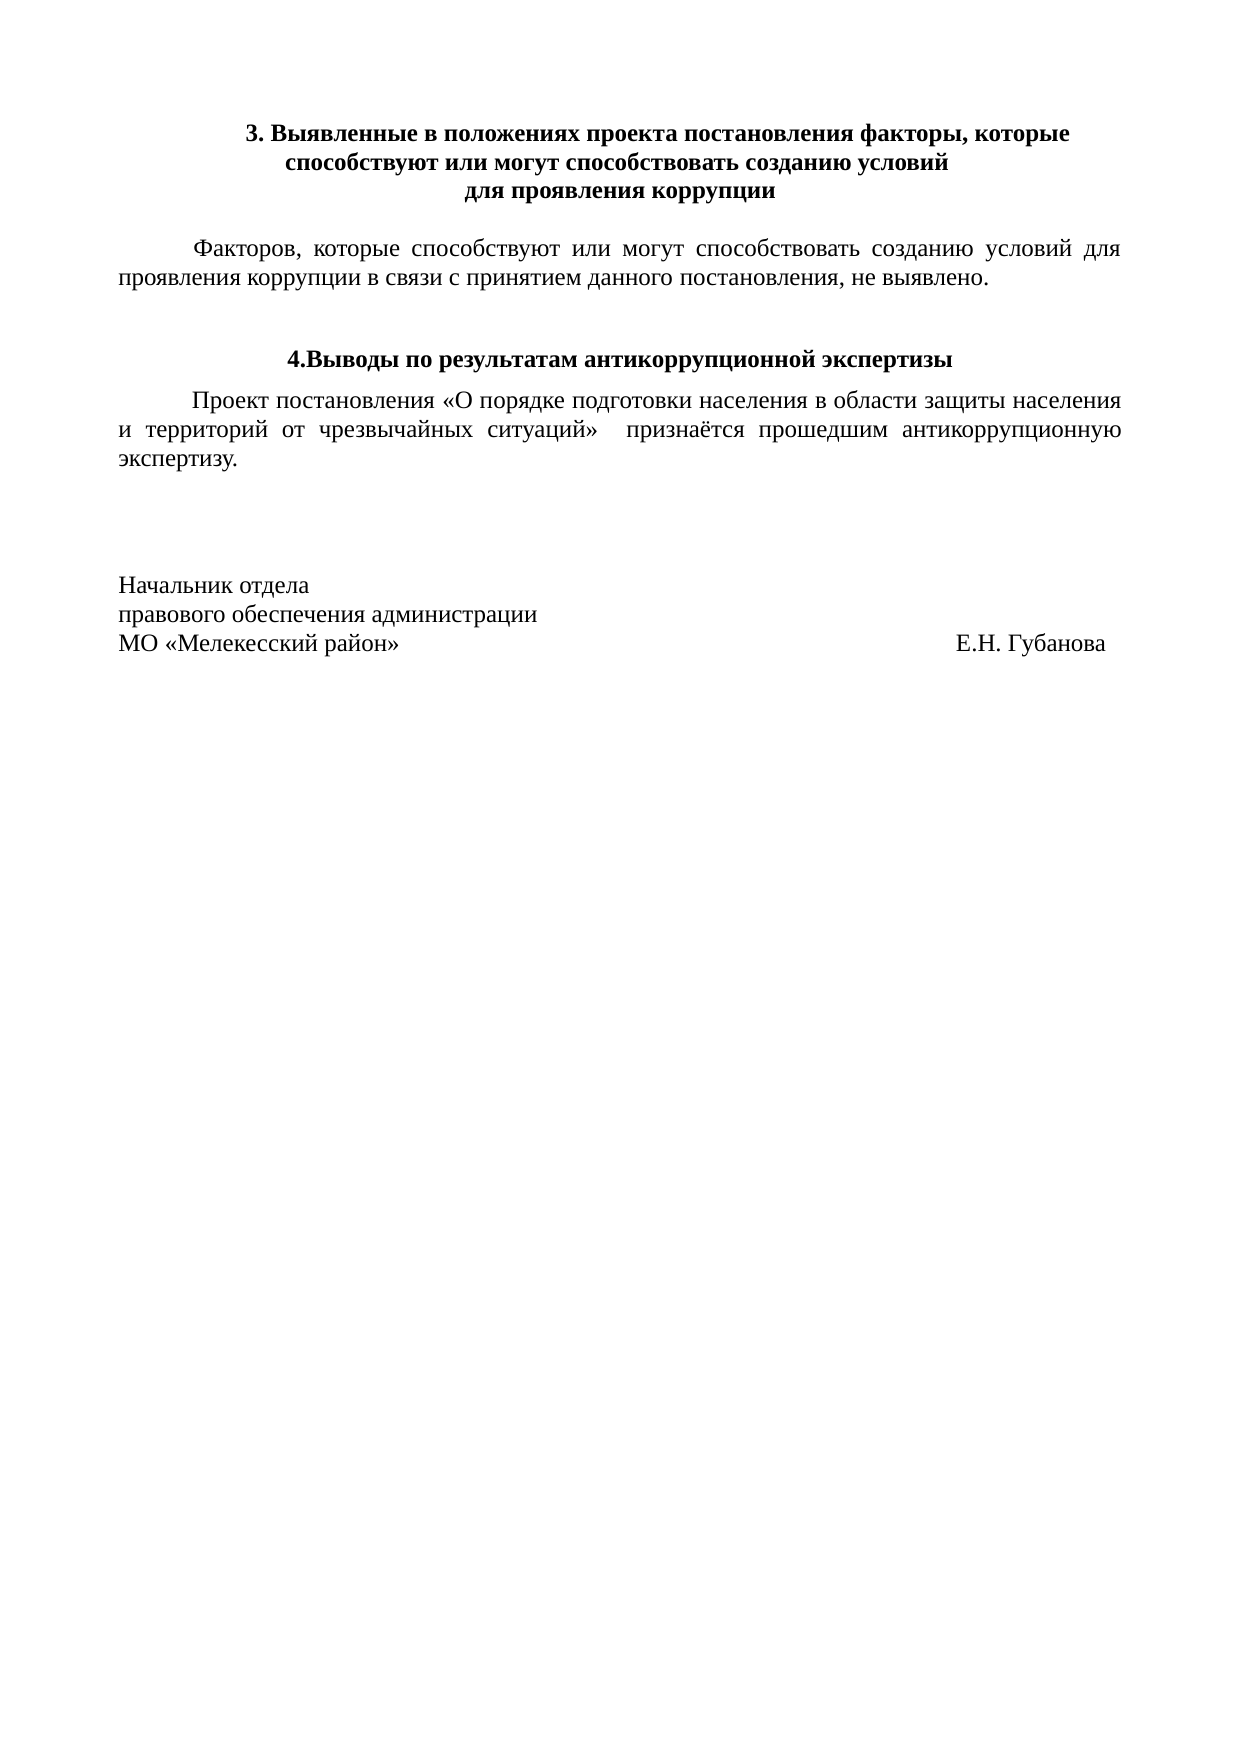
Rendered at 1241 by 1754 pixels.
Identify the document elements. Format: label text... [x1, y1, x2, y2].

text правового обеспечения администрации [118, 599, 1122, 628]
text Начальник отдела [118, 571, 1122, 599]
text для проявления коррупции [118, 176, 1122, 204]
text 3. Выявленные в положениях проекта постановления факторы, которые способствуют или могут способствовать созданию условий [118, 118, 1122, 176]
text Факторов, которые способствуют или могут способствовать созданию условий для проявления коррупции в связи с принятием данного постановления, не выявлено. [118, 233, 1122, 291]
text МО «Мелекесский район» Е.Н. Губанова [118, 628, 1122, 657]
text 4.Выводы по результатам антикоррупционной экспертизы [118, 344, 1122, 373]
text Проект постановления «О порядке подготовки населения в области защиты населения и территорий от чрезвычайных ситуаций» признаётся прошедшим антикоррупционную экспертизу. [118, 386, 1122, 472]
